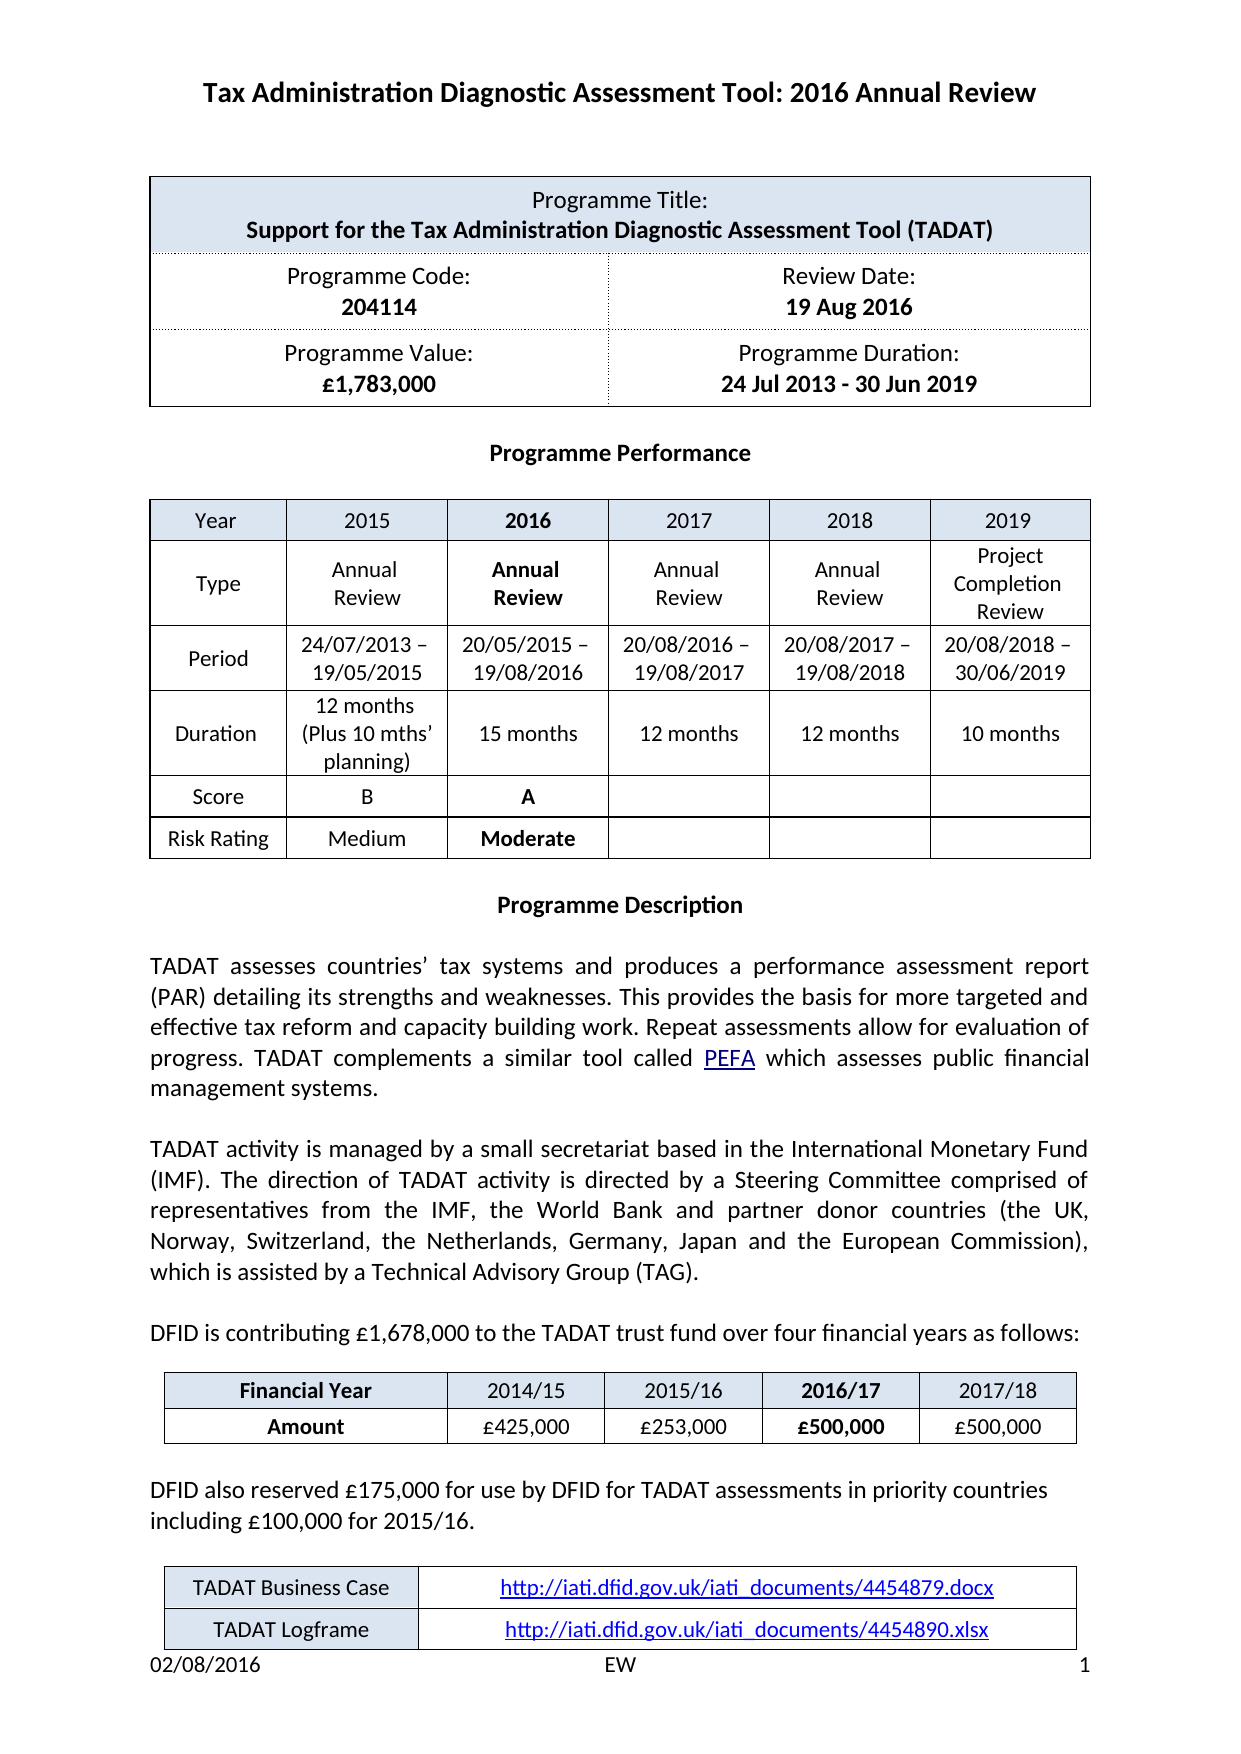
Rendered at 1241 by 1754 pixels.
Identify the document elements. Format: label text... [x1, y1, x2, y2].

table_header Financial Year [165, 1373, 447, 1408]
table_cell 20/08/2016 – 19/08/2017 [609, 626, 769, 690]
table_cell £500,000 [763, 1409, 919, 1443]
table_cell http://iati.dfid.gov.uk/iati_documents/4454890.xlsx [419, 1609, 1076, 1649]
text DFID also reserved £175,000 for use by DFID for TADAT assessments in priority countries including £100,000 for 2015/16. [150, 1474, 1090, 1536]
table_header 2016 [448, 500, 608, 540]
table_cell 20/08/2017 – 19/08/2018 [770, 626, 930, 690]
table_cell 12 months [609, 691, 769, 775]
table_header TADAT Business Case [165, 1567, 418, 1607]
table_cell Type [151, 541, 286, 625]
table_cell [770, 776, 930, 816]
text Tax Administration Diagnostic Assessment Tool: 2016 Annual Review [150, 74, 1090, 109]
table_cell Programme Value: £1,783,000 [151, 329, 608, 406]
text DFID is contributing £1,678,000 to the TADAT trust fund over four financial years as follows: [150, 1317, 1090, 1347]
table_header Year [151, 500, 286, 540]
table_cell TADAT Logframe [165, 1609, 418, 1649]
table_cell [609, 776, 769, 816]
table_cell Annual Review [770, 541, 930, 625]
text TADAT activity is managed by a small secretariat based in the International Monetary Fund (IMF). The direction of TADAT activity is directed by a Steering Committee comprised of representatives from the IMF, the World Bank and partner donor countries (the UK, Norway, Switzerland, the Netherlands, Germany, Japan and the European Commission), which is assisted by a Technical Advisory Group (TAG). [150, 1133, 1090, 1286]
table_cell Moderate [448, 818, 608, 858]
table_header 2019 [931, 500, 1090, 540]
table_header 2015/16 [605, 1373, 762, 1408]
table_cell 12 months [770, 691, 930, 775]
table_header 2018 [770, 500, 930, 540]
table_cell £253,000 [605, 1409, 762, 1443]
table_header Programme Title: Support for the Tax Administration Diagnostic Assessment Tool (TADAT) [151, 177, 1090, 252]
table_cell Period [151, 626, 286, 690]
table_cell Risk Rating [151, 818, 286, 858]
table_header 2014/15 [448, 1373, 604, 1408]
table_cell Medium [287, 818, 447, 858]
table_cell Score [151, 776, 286, 816]
text Programme Performance [150, 437, 1090, 468]
table_cell Project Completion Review [931, 541, 1090, 625]
text TADAT assesses countries’ tax systems and produces a performance assessment report (PAR) detailing its strengths and weaknesses. This provides the basis for more targeted and effective tax reform and capacity building work. Repeat assessments allow for evaluation of progress. TADAT complements a similar tool called PEFA which assesses public financial management systems. [150, 950, 1090, 1103]
table_cell [931, 818, 1090, 858]
table_cell £500,000 [920, 1409, 1076, 1443]
table_cell 20/05/2015 – 19/08/2016 [448, 626, 608, 690]
table_cell Duration [151, 691, 286, 775]
table_cell 12 months (Plus 10 mths’ planning) [287, 691, 447, 775]
table_cell Annual Review [609, 541, 769, 625]
table_cell Programme Code: 204114 [151, 253, 608, 329]
table_cell 10 months [931, 691, 1090, 775]
table_cell 20/08/2018 – 30/06/2019 [931, 626, 1090, 690]
table_header http://iati.dfid.gov.uk/iati_documents/4454879.docx [419, 1567, 1076, 1607]
table_header 2016/17 [763, 1373, 919, 1408]
table_cell Annual Review [287, 541, 447, 625]
table_cell Programme Duration: 24 Jul 2013 - 30 Jun 2019 [608, 329, 1090, 406]
table_header 2015 [287, 500, 447, 540]
table_cell 15 months [448, 691, 608, 775]
table_header 2017/18 [920, 1373, 1076, 1408]
table_cell B [287, 776, 447, 816]
table_cell [931, 776, 1090, 816]
table_cell 24/07/2013 – 19/05/2015 [287, 626, 447, 690]
table_cell Amount [165, 1409, 447, 1443]
table_cell [609, 818, 769, 858]
text Programme Description [150, 889, 1090, 920]
table_header 2017 [609, 500, 769, 540]
table_cell Annual Review [448, 541, 608, 625]
table_cell Review Date: 19 Aug 2016 [608, 253, 1090, 329]
table_cell [770, 818, 930, 858]
table_cell £425,000 [448, 1409, 604, 1443]
table_cell A [448, 776, 608, 816]
